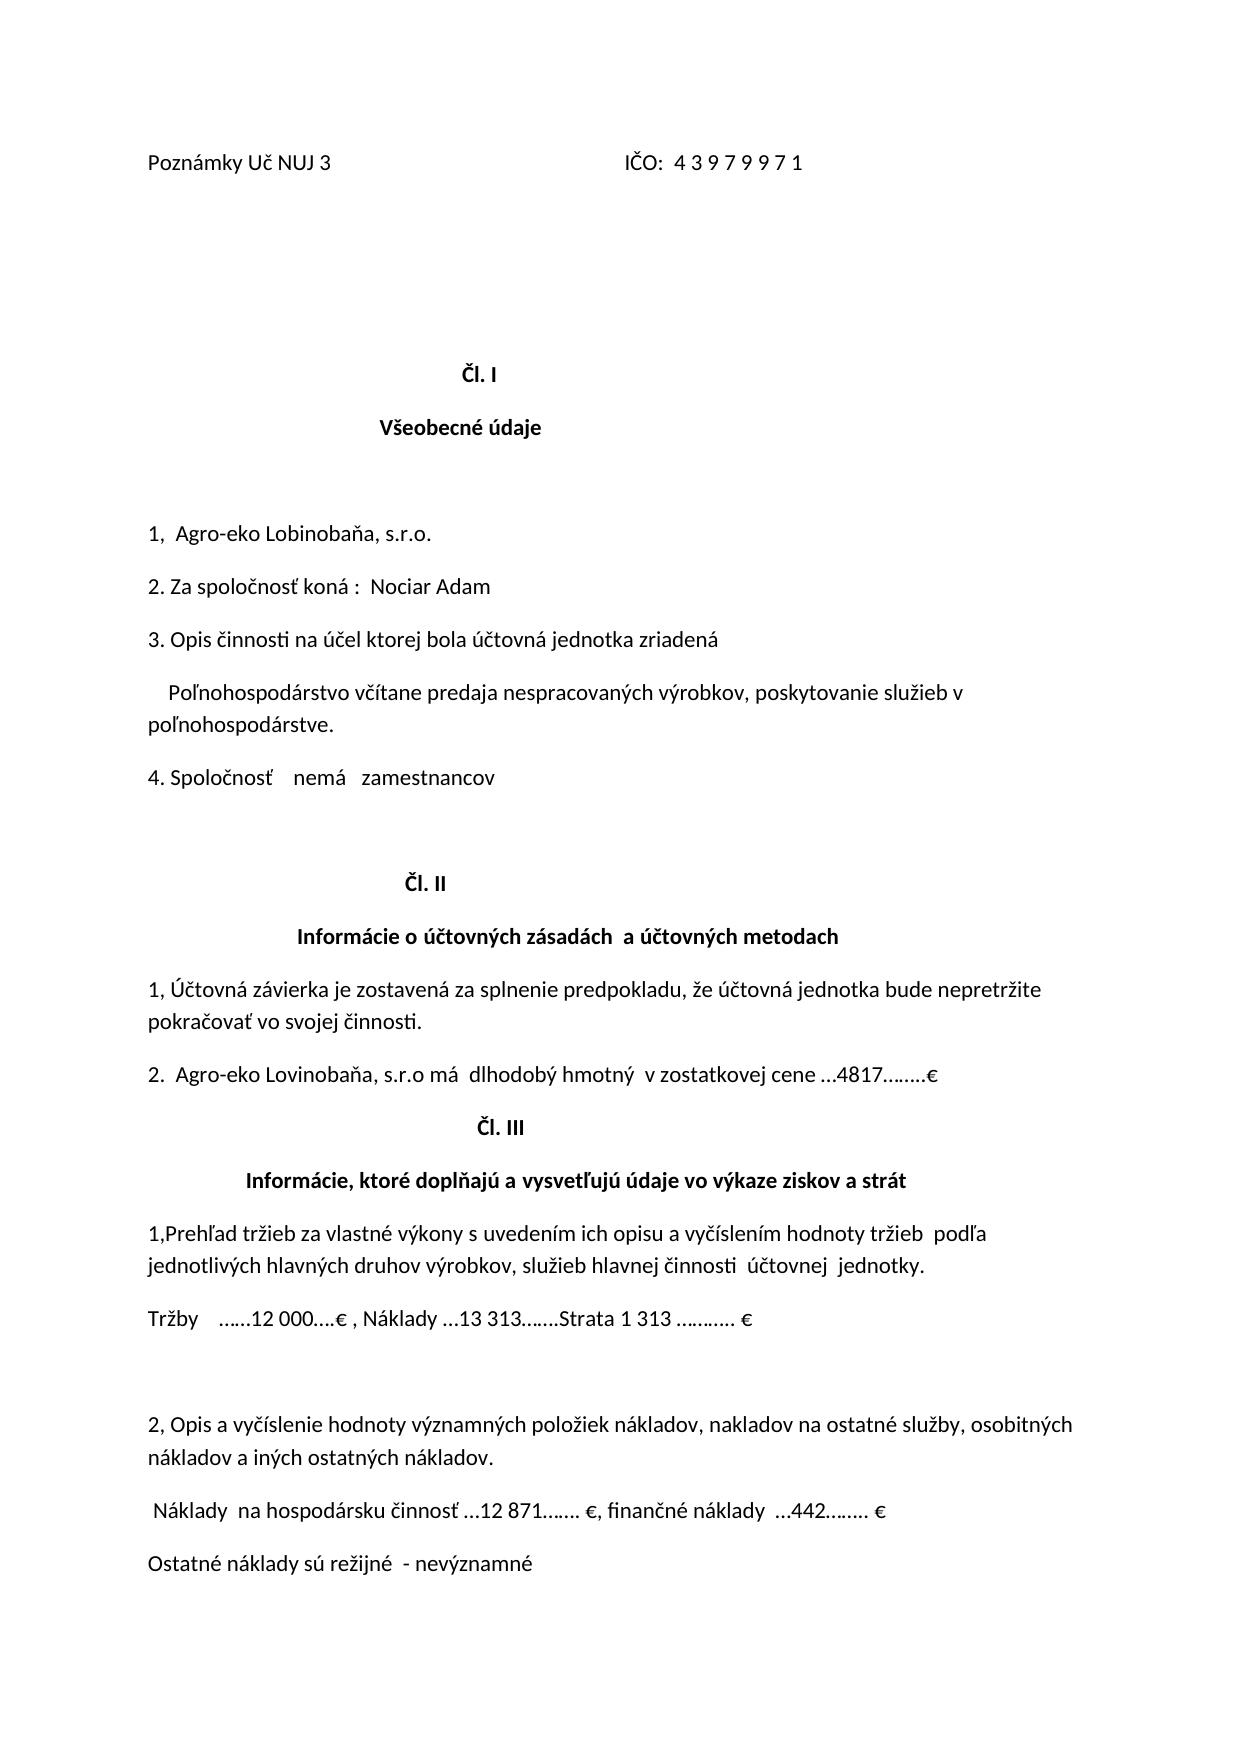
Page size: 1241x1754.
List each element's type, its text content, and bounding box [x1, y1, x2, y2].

text Všeobecné údaje [148, 413, 1093, 441]
text 3. Opis činnosti na účel ktorej bola účtovná jednotka zriadená [148, 625, 1093, 653]
text Čl. II [148, 869, 1093, 897]
text 2. Za spoločnosť koná : Nociar Adam [148, 572, 1093, 600]
text Tržby ……12 000….€ , Náklady …13 313…….Strata 1 313 ……….. € [148, 1304, 1093, 1333]
text Informácie, ktoré doplňajú a vysvetľujú údaje vo výkaze ziskov a strát [148, 1166, 1093, 1194]
text 1,Prehľad tržieb za vlastné výkony s uvedením ich opisu a vyčíslením hodnoty tržieb podľa jednotlivých hlavných druhov výrobkov, služieb hlavnej činnosti účtovnej jednotky. [148, 1219, 1093, 1279]
text 2, Opis a vyčíslenie hodnoty významných položiek nákladov, nakladov na ostatné služby, osobitných nákladov a iných ostatných nákladov. [148, 1411, 1093, 1471]
text 1, Agro-eko Lobinobaňa, s.r.o. [148, 519, 1093, 547]
text Ostatné náklady sú režijné - nevýznamné [148, 1549, 1093, 1577]
text Čl. I [148, 360, 1093, 388]
text Náklady na hospodársku činnosť …12 871……. €, finančné náklady …442…….. € [148, 1496, 1093, 1524]
text Poľnohospodárstvo včítane predaja nespracovaných výrobkov, poskytovanie služieb v poľnohospodárstve. [148, 678, 1093, 738]
text Čl. III [148, 1113, 1093, 1141]
text 2. Agro-eko Lovinobaňa, s.r.o má dlhodobý hmotný v zostatkovej cene …4817……..€ [148, 1060, 1093, 1088]
text Poznámky Uč NUJ 3 IČO: 4 3 9 7 9 9 7 1 [148, 148, 1093, 176]
text 4. Spoločnosť nemá zamestnancov [148, 763, 1093, 791]
text Informácie o účtovných zásadách a účtovných metodach [148, 922, 1093, 950]
text 1, Účtovná závierka je zostavená za splnenie predpokladu, že účtovná jednotka bude nepretržite pokračovať vo svojej činnosti. [148, 975, 1093, 1035]
